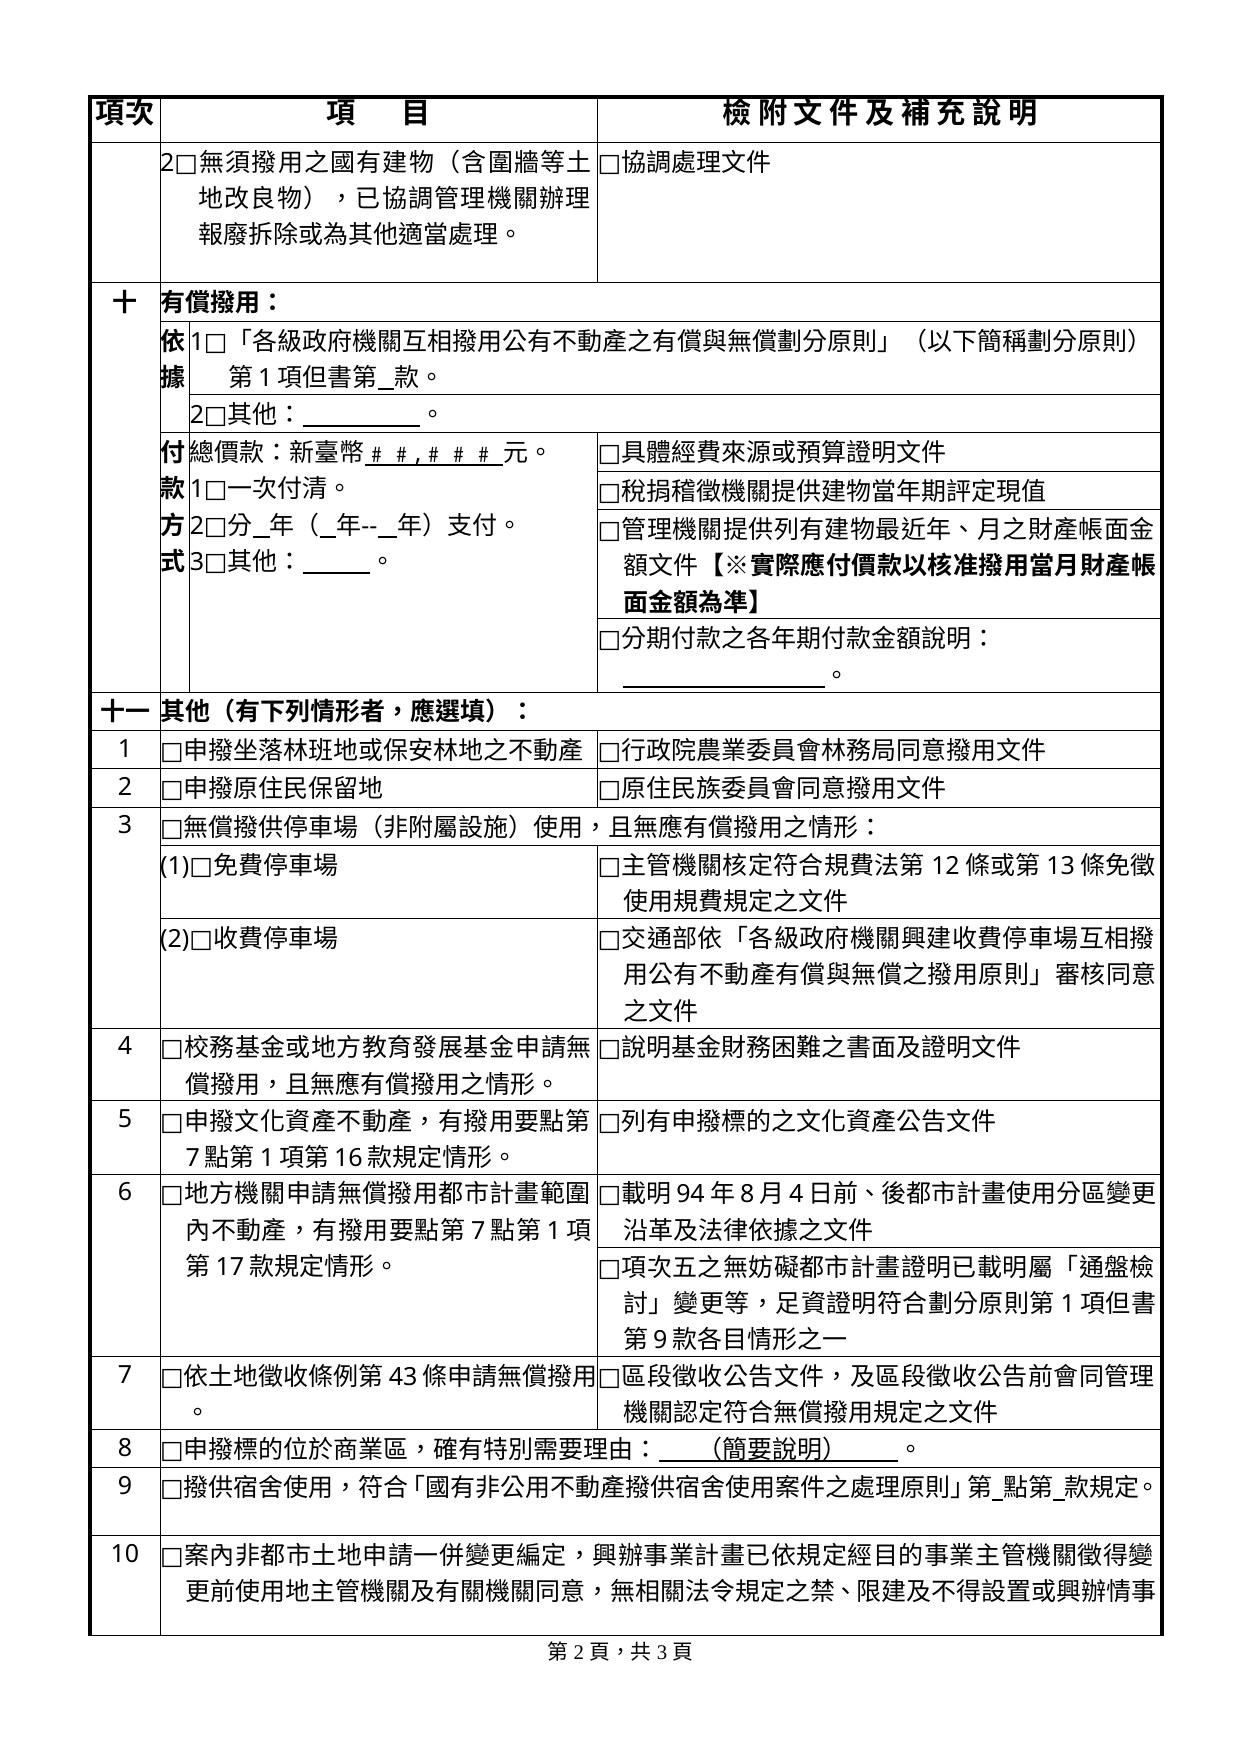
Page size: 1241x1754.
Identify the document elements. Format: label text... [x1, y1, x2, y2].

table_cell 1□「各級政府機關互相撥用公有不動產之有償與無償劃分原則」（以下簡稱劃分原則）第1項但書第 款。 [190, 322, 1160, 394]
table_cell 其他（有下列情形者，應選填）： [161, 693, 1160, 730]
table_cell 9 [92, 1468, 160, 1535]
table_cell □區段徵收公告文件，及區段徵收公告前會同管理機關認定符合無償撥用規定之文件 [598, 1357, 1160, 1429]
table_cell 1 [92, 731, 160, 768]
table_cell □分期付款之各年期付款金額說明： 。 [598, 619, 1160, 691]
table_header 項 目 [161, 99, 597, 142]
table_cell (2)□收費停車場 [161, 919, 597, 1027]
table_cell □具體經費來源或預算證明文件 [598, 433, 1160, 471]
table_cell □交通部依「各級政府機關興建收費停車場互相撥用公有不動產有償與無償之撥用原則」審核同意之文件 [598, 919, 1160, 1027]
table_cell 4 [92, 1029, 160, 1100]
table_cell 6 [92, 1175, 160, 1356]
table_cell 2 [92, 769, 160, 807]
table_cell 十一 [92, 693, 160, 730]
table_header 檢 附 文 件 及 補 充 說 明 [598, 99, 1160, 142]
table_cell 10 [92, 1536, 160, 1634]
table_cell □申撥標的位於商業區，確有特別需要理由： （簡要說明） 。 [161, 1430, 1160, 1467]
table_cell □行政院農業委員會林務局同意撥用文件 [598, 731, 1160, 768]
table_cell □地方機關申請無償撥用都市計畫範圍內不動產，有撥用要點第7點第1項第17款規定情形。 [161, 1175, 597, 1356]
table_cell □申撥文化資產不動產，有撥用要點第7點第1項第16款規定情形。 [161, 1101, 597, 1173]
table_cell □案內非都市土地申請一併變更編定，興辦事業計畫已依規定經目的事業主管機關徵得變更前使用地主管機關及有關機關同意，無相關法令規定之禁、限建及不得設置或興辦情事，請准由直轄市、縣（市）主管機關一併變更編定為適當使用地。 【※目的事業主管機關核准函、查詢結果及相關文件（例如：林業主管機關同意函、山坡地免受10公頃限制文件…等），於奉准撥用後逕送直轄市、縣（市）主管機關】 [161, 1536, 1160, 1634]
table_cell 8 [92, 1430, 160, 1467]
table_cell □說明基金財務困難之書面及證明文件 [598, 1029, 1160, 1100]
table_header 項次 [92, 99, 160, 142]
table_cell □列有申撥標的之文化資產公告文件 [598, 1101, 1160, 1173]
table_cell 依 據 [161, 322, 189, 432]
table_cell 有償撥用： [161, 283, 1160, 321]
table_cell 2□無須撥用之國有建物（含圍牆等土地改良物），已協調管理機關辦理報廢拆除或為其他適當處理。 [161, 143, 597, 282]
table_cell [92, 143, 160, 282]
table_cell 付款方式 [161, 433, 189, 691]
table_cell 2□其他： 。 [190, 395, 1160, 432]
table_cell □主管機關核定符合規費法第12條或第13條免徵使用規費規定之文件 [598, 846, 1160, 918]
table_cell 總價款：新臺幣﹟﹟,﹟﹟﹟ 元。 1□一次付清。 2□分 年（ 年-- 年）支付。 3□其他： 。 [190, 433, 597, 691]
table_cell □撥供宿舍使用，符合「國有非公用不動產撥供宿舍使用案件之處理原則」第 點第 款規定。 [161, 1468, 1160, 1535]
table_cell 5 [92, 1101, 160, 1173]
table_cell □申撥原住民保留地 [161, 769, 597, 807]
table_cell □無償撥供停車場（非附屬設施）使用，且無應有償撥用之情形： [161, 808, 1160, 845]
table_cell □依土地徵收條例第43條申請無償撥用。 [161, 1357, 597, 1429]
table_cell □校務基金或地方教育發展基金申請無償撥用，且無應有償撥用之情形。 [161, 1029, 597, 1100]
table_cell □原住民族委員會同意撥用文件 [598, 769, 1160, 807]
table_cell 3 [92, 808, 160, 1027]
table_cell □管理機關提供列有建物最近年、月之財產帳面金額文件【※實際應付價款以核准撥用當月財產帳面金額為凖】 [598, 510, 1160, 618]
table_cell □協調處理文件 [598, 143, 1160, 282]
table_cell □稅捐稽徵機關提供建物當年期評定現值 [598, 472, 1160, 509]
table_cell 十 [92, 283, 160, 691]
table_cell (1)□免費停車場 [161, 846, 597, 918]
table_cell □申撥坐落林班地或保安林地之不動產 [161, 731, 597, 768]
table_cell □項次五之無妨礙都市計畫證明已載明屬「通盤檢討」變更等，足資證明符合劃分原則第1項但書第9款各目情形之一 [598, 1248, 1160, 1356]
table_cell □載明94年8月4日前、後都市計畫使用分區變更沿革及法律依據之文件 [598, 1175, 1160, 1246]
table_cell 7 [92, 1357, 160, 1429]
